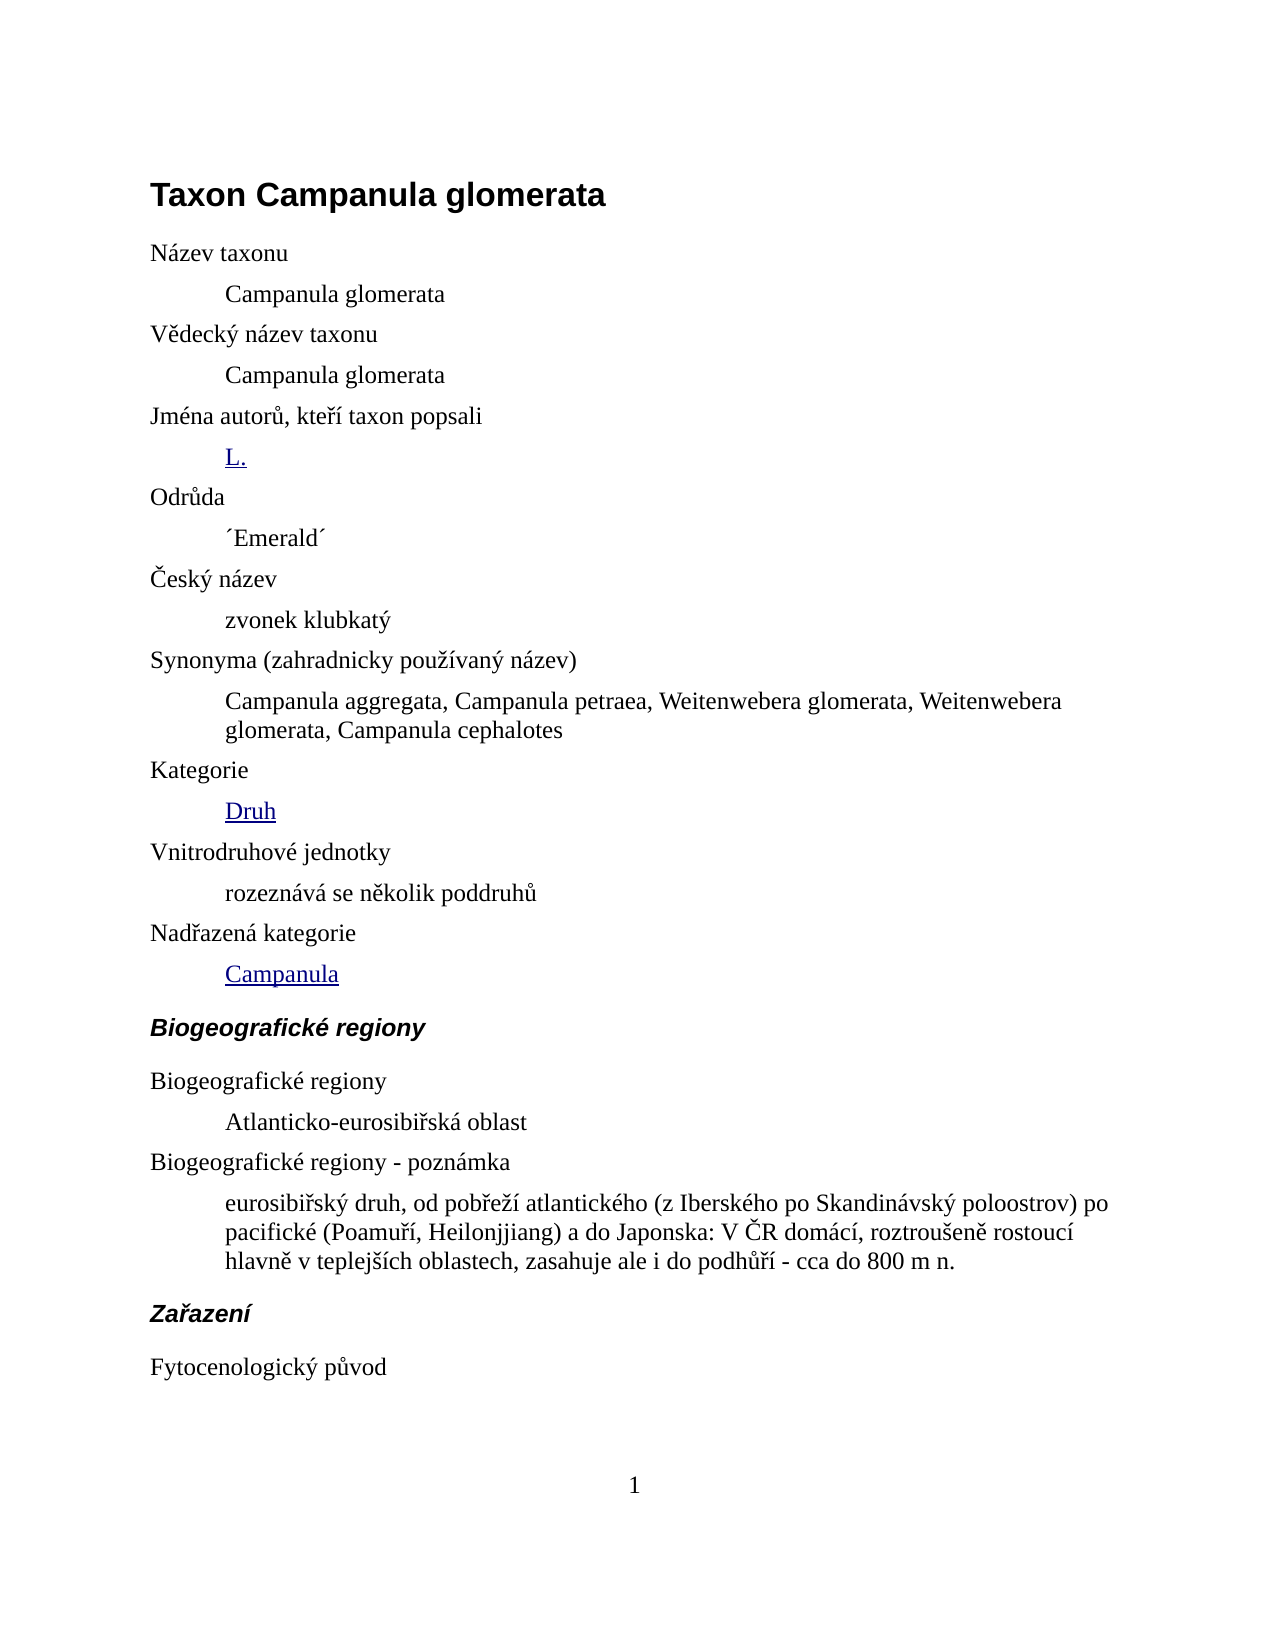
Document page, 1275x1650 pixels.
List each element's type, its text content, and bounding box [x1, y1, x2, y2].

text Jména autorů, kteří taxon popsali [150, 401, 1125, 430]
text zvonek klubkatý [225, 605, 1125, 633]
text ´Emerald´ [225, 523, 1125, 552]
text Vnitrodruhové jednotky [150, 837, 1125, 866]
text Synonyma (zahradnicky používaný název) [150, 645, 1125, 674]
text Biogeografické regiony - poznámka [150, 1147, 1125, 1176]
text Campanula [225, 959, 1125, 988]
text eurosibiřský druh, od pobřeží atlantického (z Iberského po Skandinávský poloostrov) po pacifické (Poamuří, Heilonjjiang) a do Japonska: V ČR domácí, roztroušeně rostoucí hlavně v teplejších oblastech, zasahuje ale i do podhůří - cca do 800 m n. [225, 1188, 1125, 1274]
subtitle Biogeografické regiony [150, 1013, 1125, 1042]
text Kategorie [150, 756, 1125, 784]
text Biogeografické regiony [150, 1066, 1125, 1095]
text Český název [150, 564, 1125, 593]
text Campanula glomerata [225, 279, 1125, 308]
text rozeznává se několik poddruhů [225, 878, 1125, 907]
subtitle Taxon Campanula glomerata [150, 175, 1125, 214]
text Odrůda [150, 482, 1125, 511]
subtitle Zařazení [150, 1299, 1125, 1328]
text Atlanticko-eurosibiřská oblast [225, 1107, 1125, 1136]
text Fytocenologický původ [150, 1352, 1125, 1381]
text Druh [225, 796, 1125, 825]
text Campanula glomerata [225, 360, 1125, 389]
text Název taxonu [150, 238, 1125, 267]
text Campanula aggregata, Campanula petraea, Weitenwebera glomerata, Weitenwebera glomerata, Campanula cephalotes [225, 686, 1125, 744]
text Nadřazená kategorie [150, 918, 1125, 947]
text L. [225, 442, 1125, 471]
text Vědecký název taxonu [150, 319, 1125, 348]
